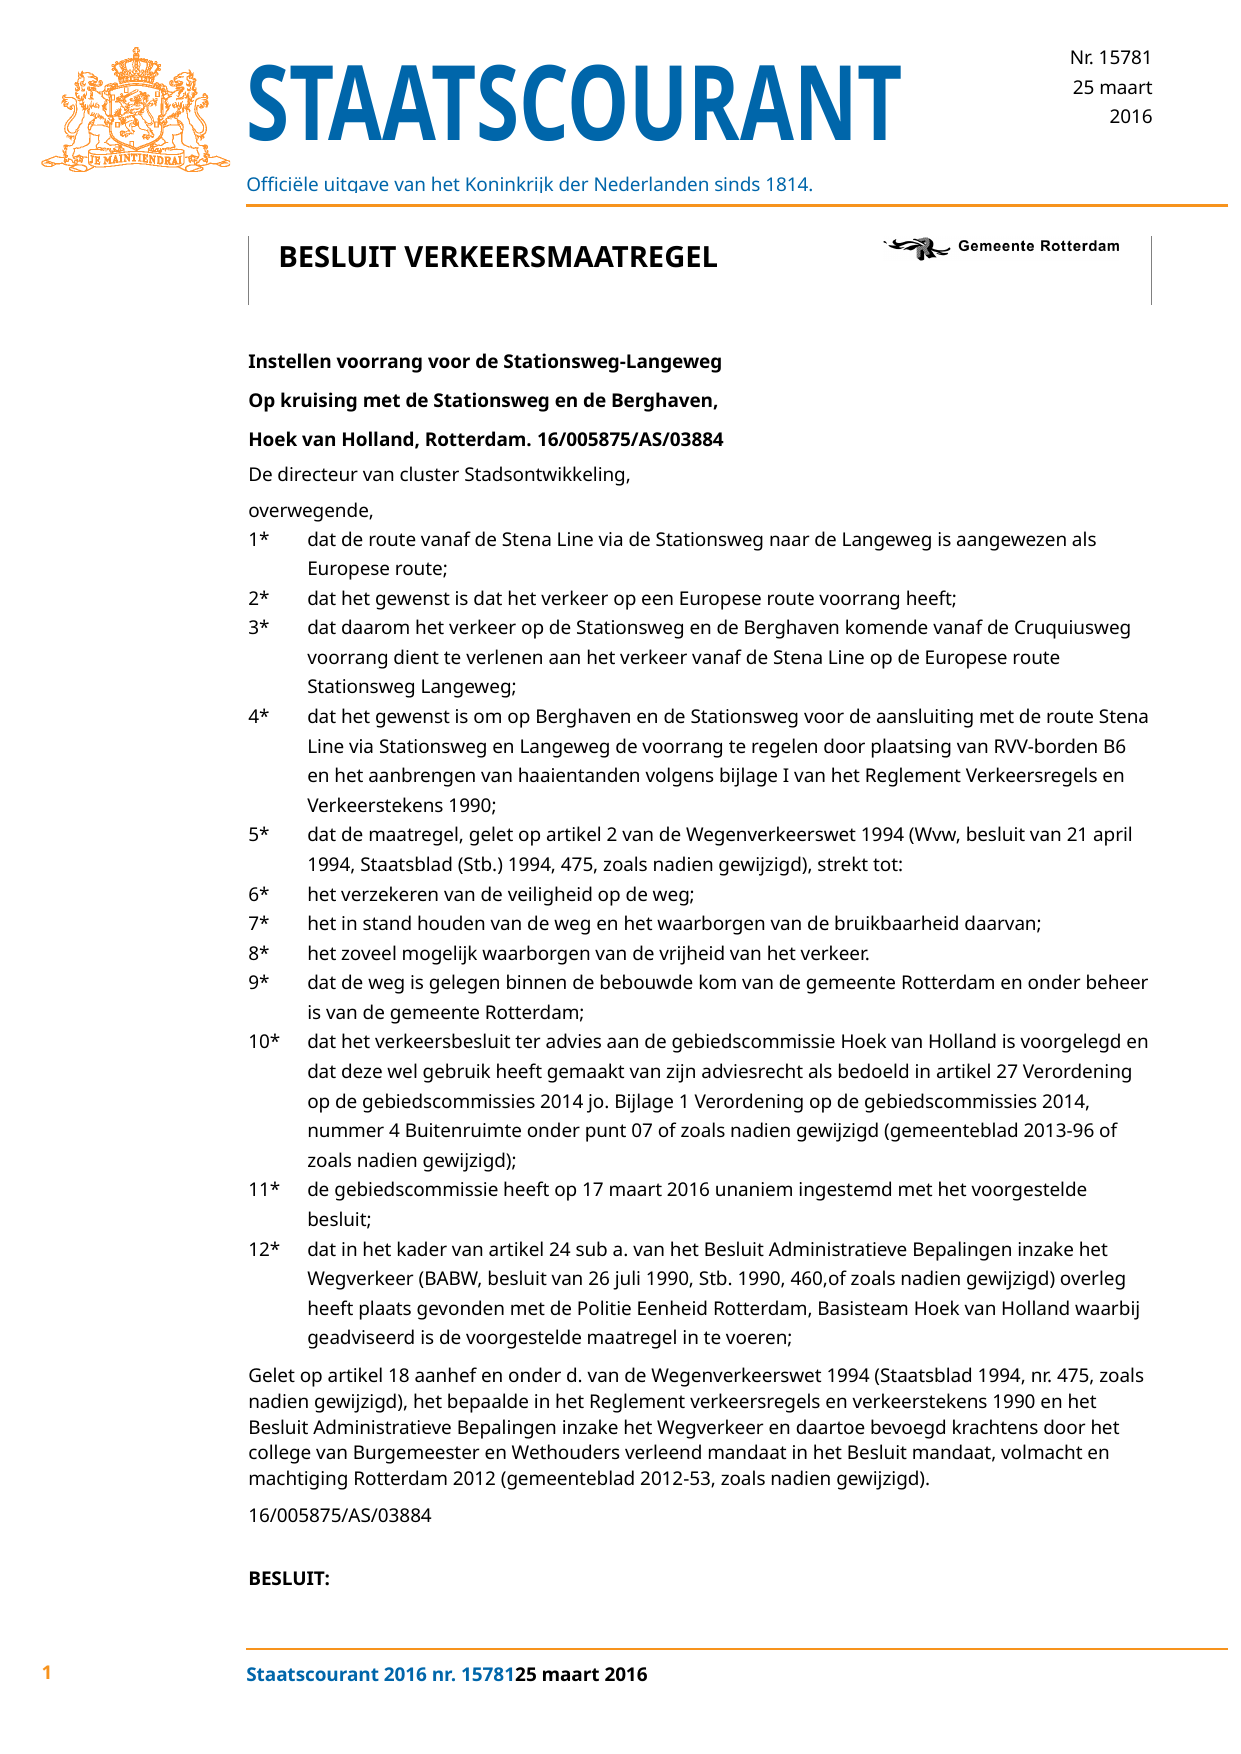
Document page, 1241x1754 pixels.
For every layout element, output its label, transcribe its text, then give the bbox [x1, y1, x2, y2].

list dat het gewenst is om op Berghaven en de Stationsweg voor de aansluiting met de route Stena Line via Stationsweg en Langeweg de voorrang te regelen door plaatsing van RVV-borden B6 en het aanbrengen van haaientanden volgens bijlage I van het Reglement Verkeersregels en Verkeerstekens 1990; [248, 703, 1152, 818]
list dat daarom het verkeer op de Stationsweg en de Berghaven komende vanaf de Cruquiusweg voorrang dient te verlenen aan het verkeer vanaf de Stena Line op de Europese route Stationsweg Langeweg; [248, 614, 1152, 699]
text 16/005875/AS/03884 [248, 1502, 1152, 1528]
list dat het verkeersbesluit ter advies aan de gebiedscommissie Hoek van Holland is voorgelegd en dat deze wel gebruik heeft gemaakt van zijn adviesrecht als bedoeld in artikel 27 Verordening op de gebiedscommissies 2014 jo. Bijlage 1 Verordening op de gebiedscommissies 2014, nummer 4 Buitenruimte onder punt 07 of zoals nadien gewijzigd (gemeenteblad 2013-96 of zoals nadien gewijzigd); [248, 1029, 1152, 1173]
list het verzekeren van de veiligheid op de weg; [248, 881, 1152, 906]
picture [882, 236, 1119, 261]
list het zoveel mogelijk waarborgen van de vrijheid van het verkeer. [248, 940, 1152, 966]
table_header [850, 236, 1151, 305]
text De directeur van cluster Stadsontwikkeling, [248, 461, 1152, 486]
list dat het gewenst is dat het verkeer op een Europese route voorrang heeft; [248, 585, 1152, 611]
table_header BESLUIT VERKEERSMAATREGEL [249, 236, 850, 305]
text Gelet op artikel 18 aanhef en onder d. van de Wegenverkeerswet 1994 (Staatsblad 1994, nr. 475, zoals nadien gewijzigd), het bepaalde in het Reglement verkeersregels en verkeerstekens 1990 en het Besluit Administratieve Bepalingen inzake het Wegverkeer en daartoe bevoegd krachtens door het college van Burgemeester en Wethouders verleend mandaat in het Besluit mandaat, volmacht en machtiging Rotterdam 2012 (gemeenteblad 2012-53, zoals nadien gewijzigd). [248, 1362, 1152, 1491]
text Op kruising met de Stationsweg en de Berghaven, [248, 387, 1152, 413]
list de gebiedscommissie heeft op 17 maart 2016 unaniem ingestemd met het voorgestelde besluit; [248, 1177, 1152, 1232]
list het in stand houden van de weg en het waarborgen van de bruikbaarheid daarvan; [248, 910, 1152, 936]
list dat in het kader van artikel 24 sub a. van het Besluit Administratieve Bepalingen inzake het Wegverkeer (BABW, besluit van 26 juli 1990, Stb. 1990, 460,of zoals nadien gewijzigd) overleg heeft plaats gevonden met de Politie Eenheid Rotterdam, Basisteam Hoek van Holland waarbij geadviseerd is de voorgestelde maatregel in te voeren; [248, 1236, 1152, 1350]
text overwegende, [248, 497, 1152, 523]
list dat de maatregel, gelet op artikel 2 van de Wegenverkeerswet 1994 (Wvw, besluit van 21 april 1994, Staatsblad (Stb.) 1994, 475, zoals nadien gewijzigd), strekt tot: [248, 822, 1152, 877]
list dat de weg is gelegen binnen de bebouwde kom van de gemeente Rotterdam en onder beheer is van de gemeente Rotterdam; [248, 969, 1152, 1025]
text Instellen voorrang voor de Stationsweg-Langeweg [248, 348, 1152, 374]
list dat de route vanaf de Stena Line via de Stationsweg naar de Langeweg is aangewezen als Europese route; [248, 526, 1152, 581]
text BESLUIT: [248, 1565, 1152, 1590]
text Hoek van Holland, Rotterdam. 16/005875/AS/03884 [248, 427, 1152, 452]
picture [41, 47, 231, 172]
